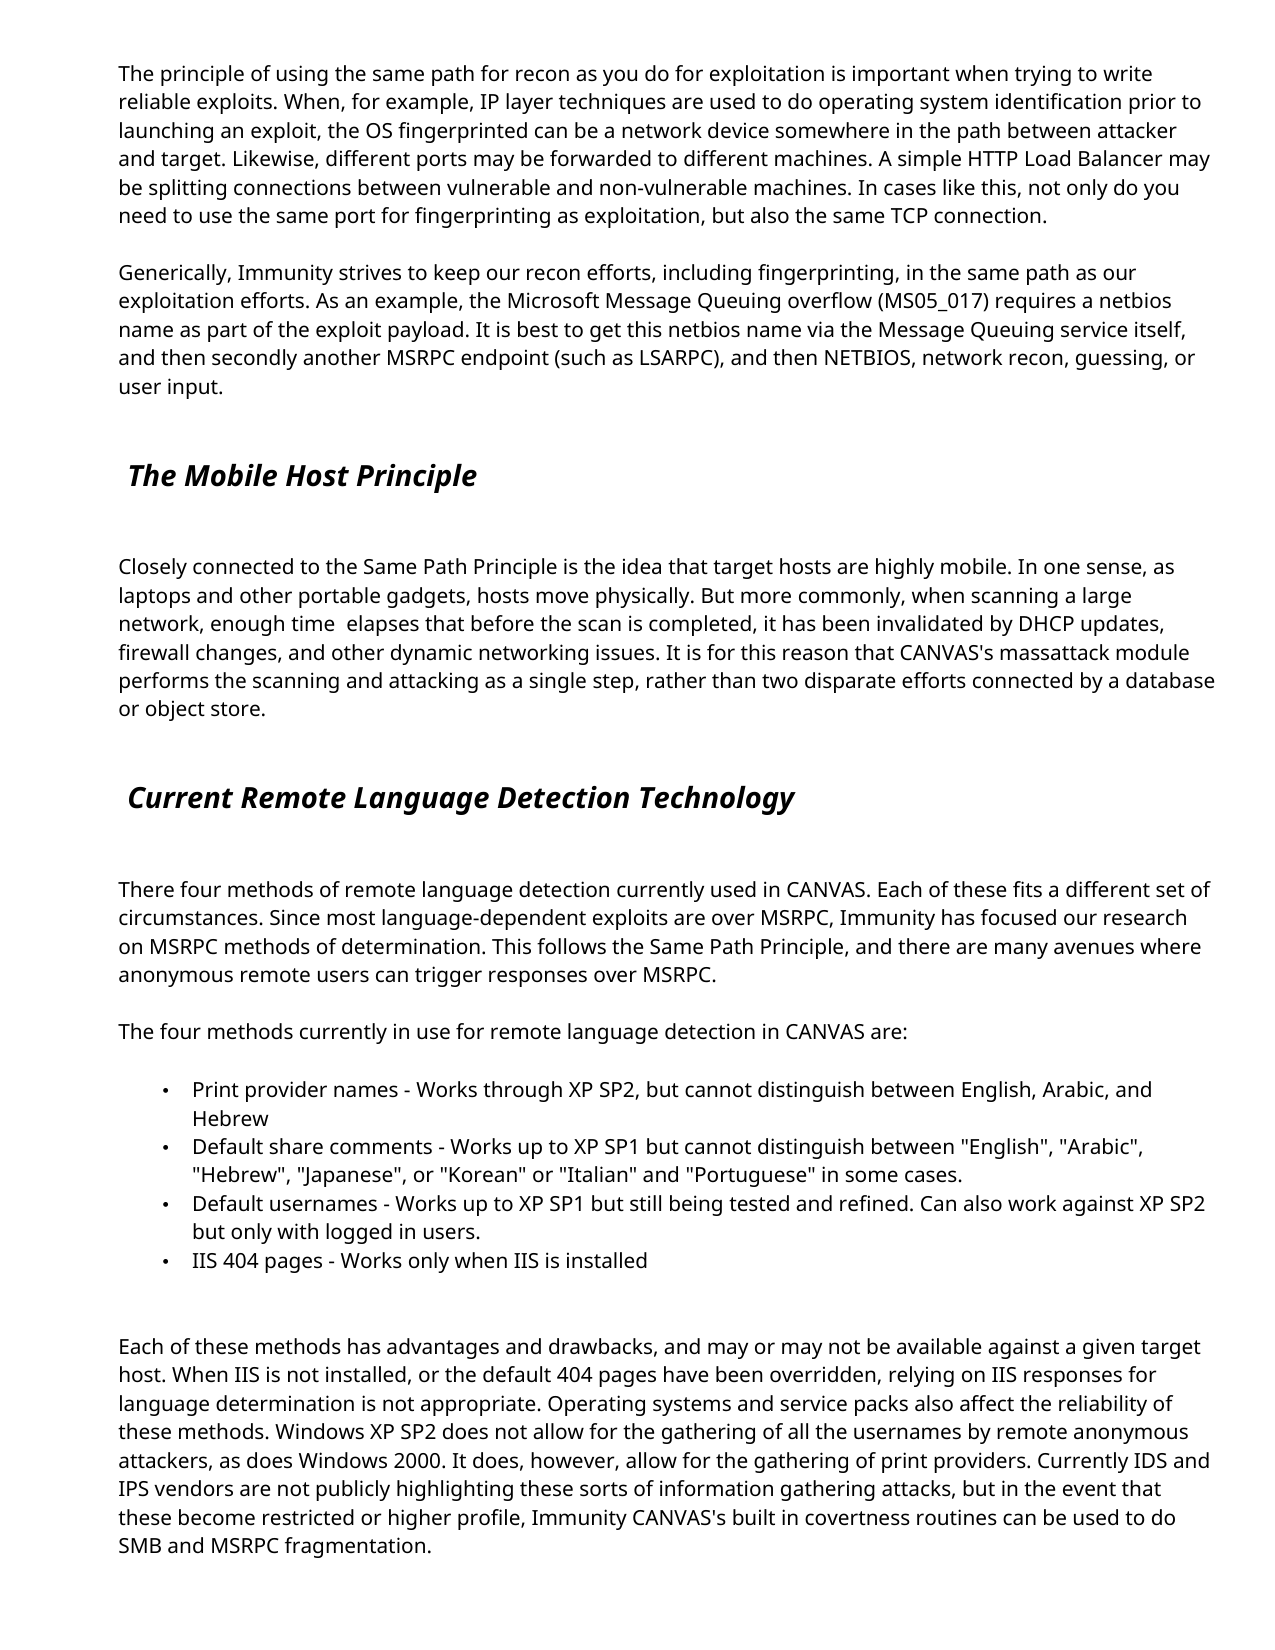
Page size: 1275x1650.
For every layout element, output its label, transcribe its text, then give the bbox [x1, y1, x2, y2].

text Closely connected to the Same Path Principle is the idea that target hosts are highly mobile. In one sense, as laptops and other portable gadgets, hosts move physically. But more commonly, when scanning a large network, enough time elapses that before the scan is completed, it has been invalidated by DHCP updates, firewall changes, and other dynamic networking issues. It is for this reason that CANVAS's massattack module performs the scanning and attacking as a single step, rather than two disparate efforts connected by a database or object store. [118, 524, 1216, 723]
text There four methods of remote language detection currently used in CANVAS. Each of these fits a different set of circumstances. Since most language-dependent exploits are over MSRPC, Immunity has focused our research on MSRPC methods of determination. This follows the Same Path Principle, and there are many avenues where anonymous remote users can trigger responses over MSRPC. The four methods currently in use for remote language detection in CANVAS are: [118, 847, 1216, 1046]
list Print provider names - Works through XP SP2, but cannot distinguish between English, Arabic, and Hebrew [162, 1075, 1216, 1132]
list IIS 404 pages - Works only when IIS is installed [162, 1246, 1216, 1274]
text Each of these methods has advantages and drawbacks, and may or may not be available against a given target host. When IIS is not installed, or the default 404 pages have been overridden, relying on IIS responses for language determination is not appropriate. Operating systems and service packs also affect the reliability of these methods. Windows XP SP2 does not allow for the gathering of all the usernames by remote anonymous attackers, as does Windows 2000. It does, however, allow for the gathering of print providers. Currently IDS and IPS vendors are not publicly highlighting these sorts of information gathering attacks, but in the event that these become restricted or higher profile, Immunity CANVAS's built in covertness routines can be used to do SMB and MSRPC fragmentation. [118, 1304, 1216, 1588]
subtitle Current Remote Language Detection Technology [127, 777, 1207, 817]
text The principle of using the same path for recon as you do for exploitation is important when trying to write reliable exploits. When, for example, IP layer techniques are used to do operating system identification prior to launching an exploit, the OS fingerprinted can be a network device somewhere in the path between attacker and target. Likewise, different ports may be forwarded to different machines. A simple HTTP Load Balancer may be splitting connections between vulnerable and non-vulnerable machines. In cases like this, not only do you need to use the same port for fingerprinting as exploitation, but also the same TCP connection. Generically, Immunity strives to keep our recon efforts, including fingerprinting, in the same path as our exploitation efforts. As an example, the Microsoft Message Queuing overflow (MS05_017) requires a netbios name as part of the exploit payload. It is best to get this netbios name via the Message Queuing service itself, and then secondly another MSRPC endpoint (such as LSARPC), and then NETBIOS, network recon, guessing, or user input. [118, 59, 1216, 400]
list Default share comments - Works up to XP SP1 but cannot distinguish between "English", "Arabic", "Hebrew", "Japanese", or "Korean" or "Italian" and "Portuguese" in some cases. [162, 1132, 1216, 1189]
subtitle The Mobile Host Principle [127, 455, 1207, 494]
list Default usernames - Works up to XP SP1 but still being tested and refined. Can also work against XP SP2 but only with logged in users. [162, 1189, 1216, 1246]
